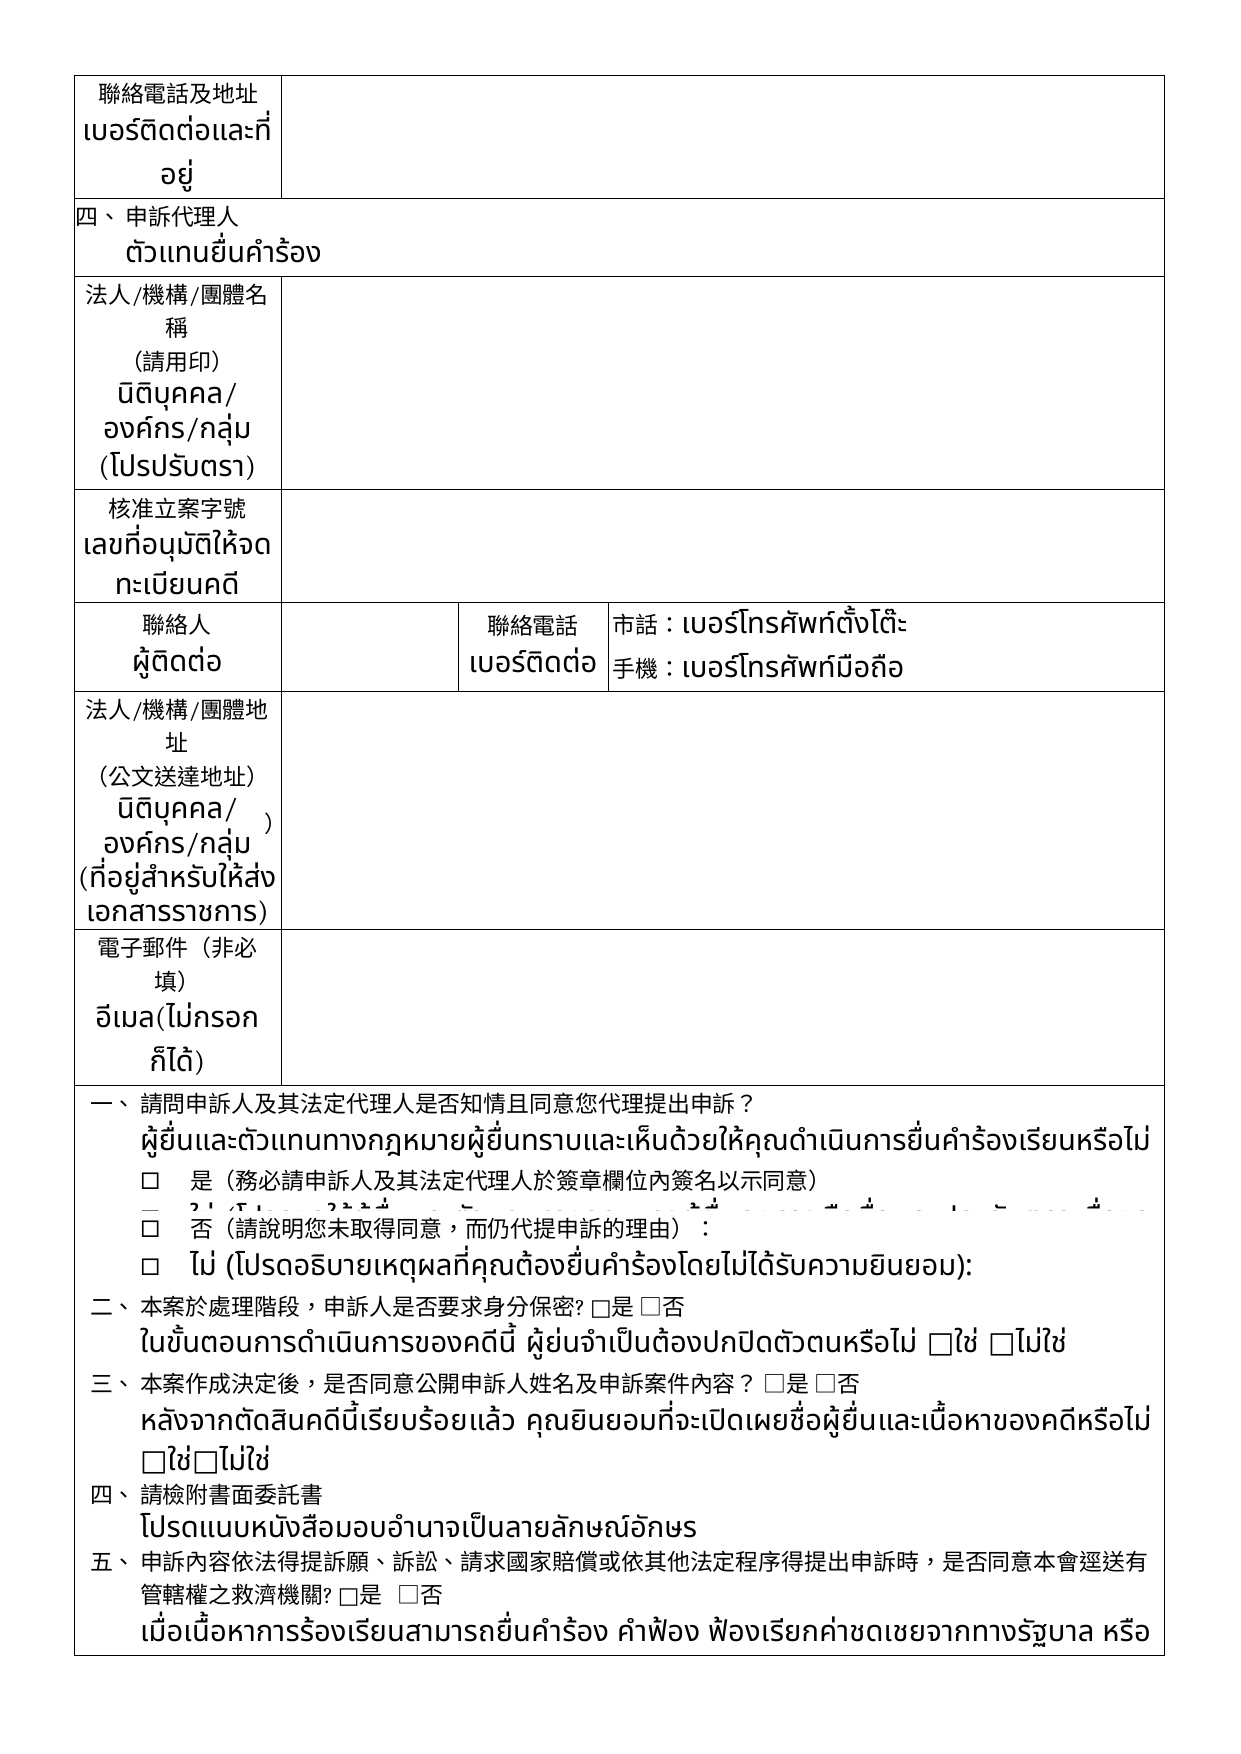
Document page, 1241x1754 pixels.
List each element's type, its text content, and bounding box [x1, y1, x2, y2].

table_cell [282, 76, 1164, 197]
table_cell 聯絡人 ผู้ติดต่อ [75, 603, 281, 691]
table_cell 聯絡電話及地址 เบอร์ติดต่อและที่อยู่ [75, 76, 281, 197]
table_cell 市話：เบอร์โทรศัพท์ตั้งโต๊ะ 手機：เบอร์โทรศัพท์มือถือ [609, 603, 1164, 691]
table_cell [282, 603, 458, 691]
table_cell 法人/機構/團體地址 （公文送達地址） นิติบุคคล/องค์กร/กลุ่ม (ที่อยู่สำหรับให้ส่งเอกสารราชการ) [75, 692, 281, 929]
table_cell 請問申訴人及其法定代理人是否知情且同意您代理提出申訴？ ผู้ยื่นและตัวแทนทางกฎหมายผู้ยื่นทราบและเห็นด้วยให้คุณดำเนินการยื่นคำร้องเรียนหรือไม่ 是（務必請申訴人及其法定代理人於簽章欄位內簽名以示同意） ใช่ (โปรดขอให้ผู้ยื่นและตัวแทนทางกฎหมายผู้ยื่นลงลายมือชื่อและประทับตราเพื่อขอความยินยอม) 否（請說明您未取得同意，而仍代提申訴的理由）： ไม่ (โปรดอธิบายเหตุผลที่คุณต้องยื่นคำร้องโดยไม่ได้รับความยินยอม): 本案於處理階段，申訴人是否要求身分保密? □是 □否 ในขั้นตอนการดำเนินการของคดีนี้ ผู้ย่นจำเป็นต้องปกปิดตัวตนหรือไม่ □ใช่ □ไม่ใช่ 本案作成決定後，是否同意公開申訴人姓名及申訴案件內容？ □是 □否 หลังจากตัดสินคดีนี้เรียบร้อยแล้ว คุณยินยอมที่จะเปิดเผยชื่อผู้ยื่นและเนื้อหาของคดีหรือไม่ □ใช่□ไม่ใช่ 請檢附書面委託書 โปรดแนบหนังสือมอบอำนาจเป็นลายลักษณ์อักษร 申訴內容依法得提訴願、訴訟、請求國家賠償或依其他法定程序得提出申訴時，是否同意本會逕送有管轄權之救濟機關? □是 □否 เมื่อเนื้อหาการร้องเรียนสามารถยื่นคำร้อง คำฟ้อง ฟ้องเรียกค่าชดเชยจากทางรัฐบาล หรือยื่นคำร้องตามขั้นตอนทางกฎหมายอื่น ๆ ได้ คุณตกลงที่จะส่งไปยัง หน่วยงานบรรเทาทุกข์ที่มีอำนาจหรือไม่ □ใช่□ไม่ใช่ [75, 1086, 1164, 1655]
table_cell [282, 930, 1164, 1085]
table_cell ） [282, 692, 1164, 929]
table_cell 申訴代理人 ตัวแทนยื่นคำร้อง [75, 199, 1164, 276]
table_cell [282, 490, 1164, 602]
table_cell [282, 277, 1164, 489]
table_cell 法人/機構/團體名稱 （請用印） นิติบุคคล/องค์กร/กลุ่ม (โปรปรับตรา) [75, 277, 281, 489]
table_cell 核准立案字號 เลขที่อนุมัติให้จดทะเบียนคดี [75, 490, 281, 602]
table_cell 電子郵件（非必填） อีเมล(ไม่กรอกก็ได้) [75, 930, 281, 1085]
table_cell 聯絡電話 เบอร์ติดต่อ [459, 603, 608, 691]
